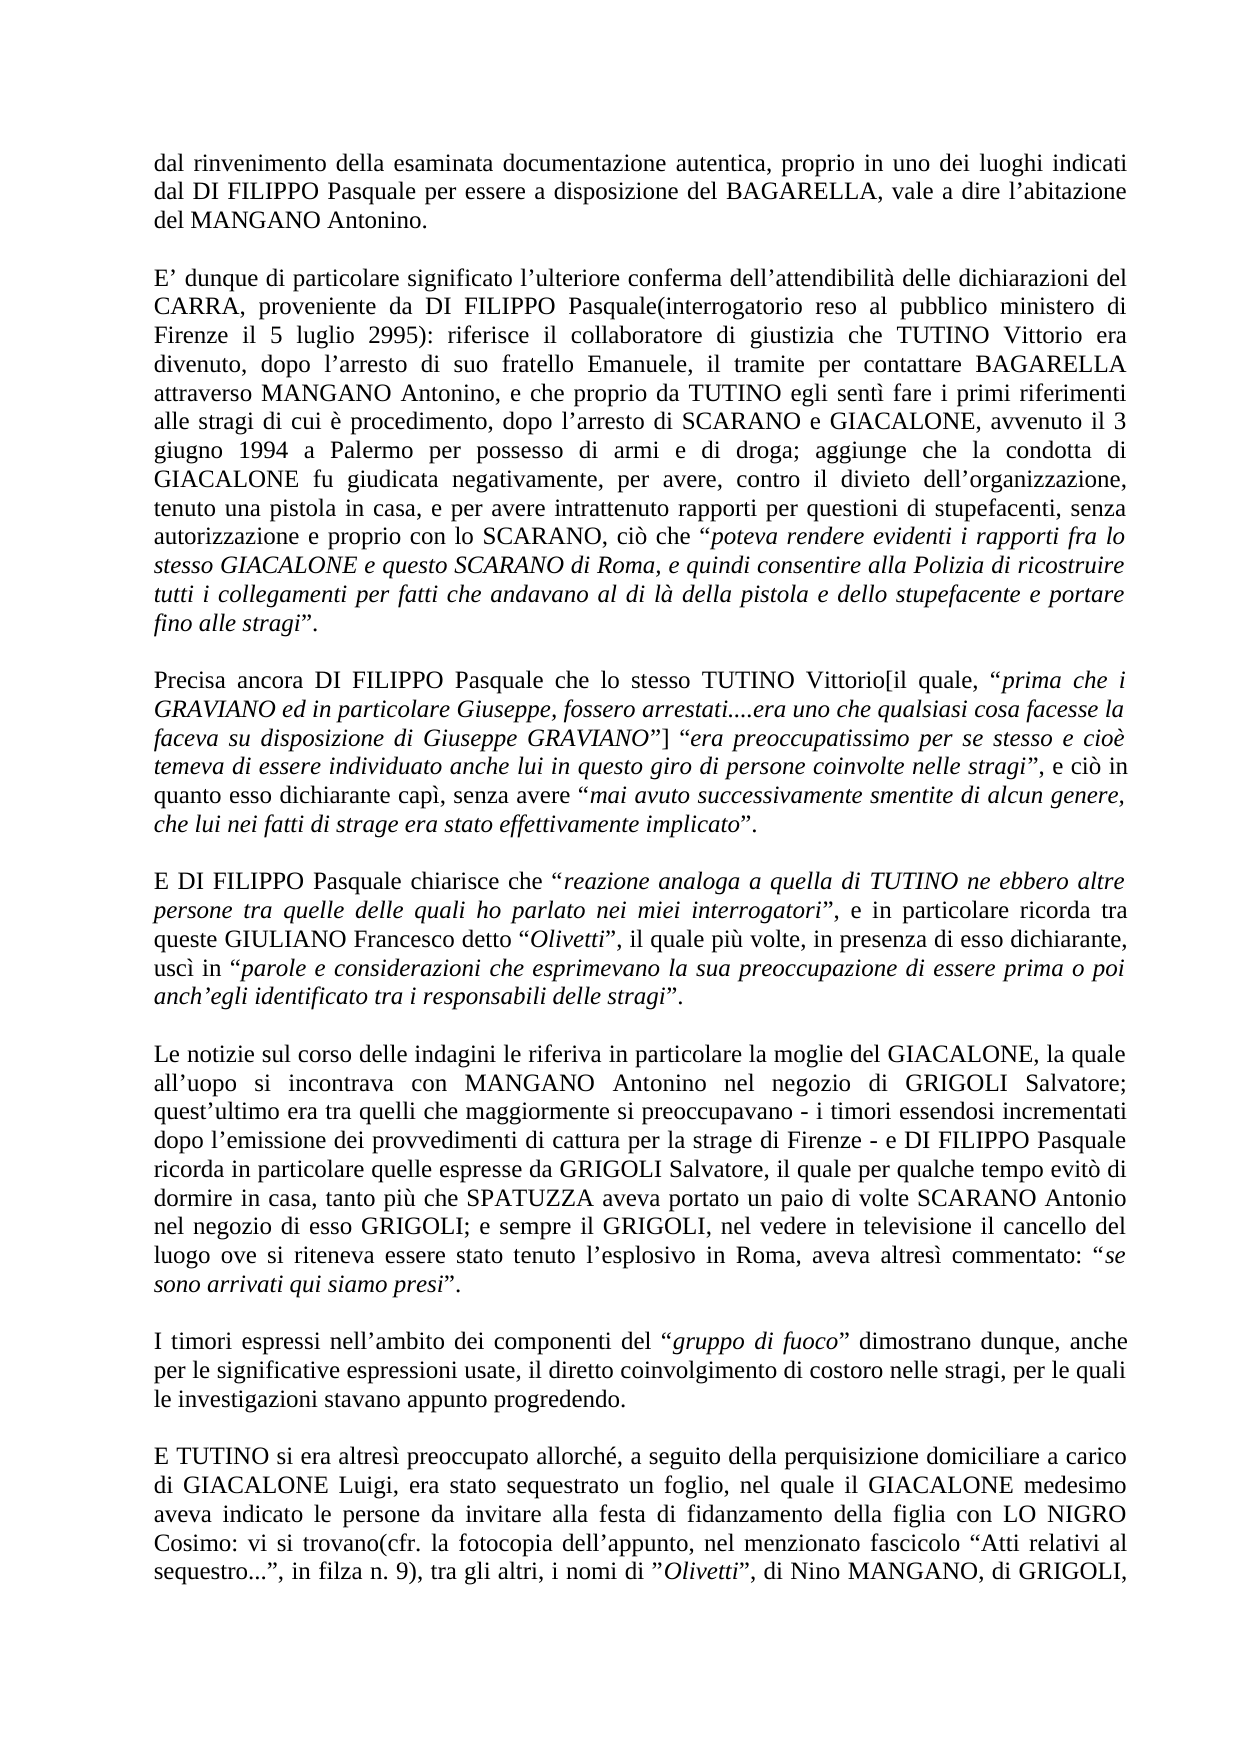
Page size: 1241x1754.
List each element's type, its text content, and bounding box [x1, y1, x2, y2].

text Le circostanze dell’inizio della collaborazione dei due, il secondo catturato dopo le dichiarazioni del primo, e delle indicazioni da essi fornite circa le frequentazioni del BAGARELLA, poi catturato il 24 giugno 1995, subito dopo il contatto da lui avuto con CALVARUSO Antonino(indicato da DI FILIPPO Pasquale come persona quotidianamente in rapporto con esso BAGARELLA), sono riferite efficacemente nella menzionata ordinanza del giudice ind. prel. di Palermo[pag. da 5 a 11]: esse appaiono ulteriormente significative dell’attendibilità dei due collaboratori, i quali confessano gravissimi crimini, nonché il DI FILIPPO Pasquale l’appartenenza al “gruppo di fuoco” e la partecipazione agli assassinii da questo perpetrati, e sono riscontrati da un fatto di rilevante portata, come la cattura, per effetto delle loro specifiche indicazioni, di un capo dell’importanza del BAGARELLA, da lungo tempo latitante, oltre che dal rinvenimento della esaminata documentazione autentica, proprio in uno dei luoghi indicati dal DI FILIPPO Pasquale per essere a disposizione del BAGARELLA, vale a dire l’abitazione del MANGANO Antonino. [148, 148, 1122, 234]
text I timori espressi nell’ambito dei componenti del “gruppo di fuoco” dimostrano dunque, anche per le significative espressioni usate, il diretto coinvolgimento di costoro nelle stragi, per le quali le investigazioni stavano appunto progredendo. [148, 1326, 1122, 1413]
text Precisa ancora DI FILIPPO Pasquale che lo stesso TUTINO Vittorio[il quale, “prima che i GRAVIANO ed in particolare Giuseppe, fossero arrestati....era uno che qualsiasi cosa facesse la faceva su disposizione di Giuseppe GRAVIANO”] “era preoccupatissimo per se stesso e cioè temeva di essere individuato anche lui in questo giro di persone coinvolte nelle stragi”, e ciò in quanto esso dichiarante capì, senza avere “mai avuto successivamente smentite di alcun genere, che lui nei fatti di strage era stato effettivamente implicato”. [148, 665, 1122, 838]
text Le notizie sul corso delle indagini le riferiva in particolare la moglie del GIACALONE, la quale all’uopo si incontrava con MANGANO Antonino nel negozio di GRIGOLI Salvatore; quest’ultimo era tra quelli che maggiormente si preoccupavano - i timori essendosi incrementati dopo l’emissione dei provvedimenti di cattura per la strage di Firenze - e DI FILIPPO Pasquale ricorda in particolare quelle espresse da GRIGOLI Salvatore, il quale per qualche tempo evitò di dormire in casa, tanto più che SPATUZZA aveva portato un paio di volte SCARANO Antonio nel negozio di esso GRIGOLI; e sempre il GRIGOLI, nel vedere in televisione il cancello del luogo ove si riteneva essere stato tenuto l’esplosivo in Roma, aveva altresì commentato: “se sono arrivati qui siamo presi”. [148, 1039, 1122, 1298]
text E DI FILIPPO Pasquale chiarisce che “reazione analoga a quella di TUTINO ne ebbero altre persone tra quelle delle quali ho parlato nei miei interrogatori”, e in particolare ricorda tra queste GIULIANO Francesco detto “Olivetti”, il quale più volte, in presenza di esso dichiarante, uscì in “parole e considerazioni che esprimevano la sua preoccupazione di essere prima o poi anch’egli identificato tra i responsabili delle stragi”. [148, 866, 1122, 1010]
text E’ dunque di particolare significato l’ulteriore conferma dell’attendibilità delle dichiarazioni del CARRA, proveniente da DI FILIPPO Pasquale(interrogatorio reso al pubblico ministero di Firenze il 5 luglio 2995): riferisce il collaboratore di giustizia che TUTINO Vittorio era divenuto, dopo l’arresto di suo fratello Emanuele, il tramite per contattare BAGARELLA attraverso MANGANO Antonino, e che proprio da TUTINO egli sentì fare i primi riferimenti alle stragi di cui è procedimento, dopo l’arresto di SCARANO e GIACALONE, avvenuto il 3 giugno 1994 a Palermo per possesso di armi e di droga; aggiunge che la condotta di GIACALONE fu giudicata negativamente, per avere, contro il divieto dell’organizzazione, tenuto una pistola in casa, e per avere intrattenuto rapporti per questioni di stupefacenti, senza autorizzazione e proprio con lo SCARANO, ciò che “poteva rendere evidenti i rapporti fra lo stesso GIACALONE e questo SCARANO di Roma, e quindi consentire alla Polizia di ricostruire tutti i collegamenti per fatti che andavano al di là della pistola e dello stupefacente e portare fino alle stragi”. [148, 263, 1122, 636]
text E TUTINO si era altresì preoccupato allorché, a seguito della perquisizione domiciliare a carico di GIACALONE Luigi, era stato sequestrato un foglio, nel quale il GIACALONE medesimo aveva indicato le persone da invitare alla festa di fidanzamento della figlia con LO NIGRO Cosimo: vi si trovano(cfr. la fotocopia dell’appunto, nel menzionato fascicolo “Atti relativi al sequestro...”, in filza n. 9), tra gli altri, i nomi di ”Olivetti”, di Nino MANGANO, di GRIGOLI, di Gaspare(SPATUZZA), vale a dire delle persone “del giro intorno a GIACALONE implicate nei fatti di “cosa nostra””(DI FILIPPO Pasquale, interrog. del 5 luglio 1995, cit.). [148, 1441, 1122, 1585]
